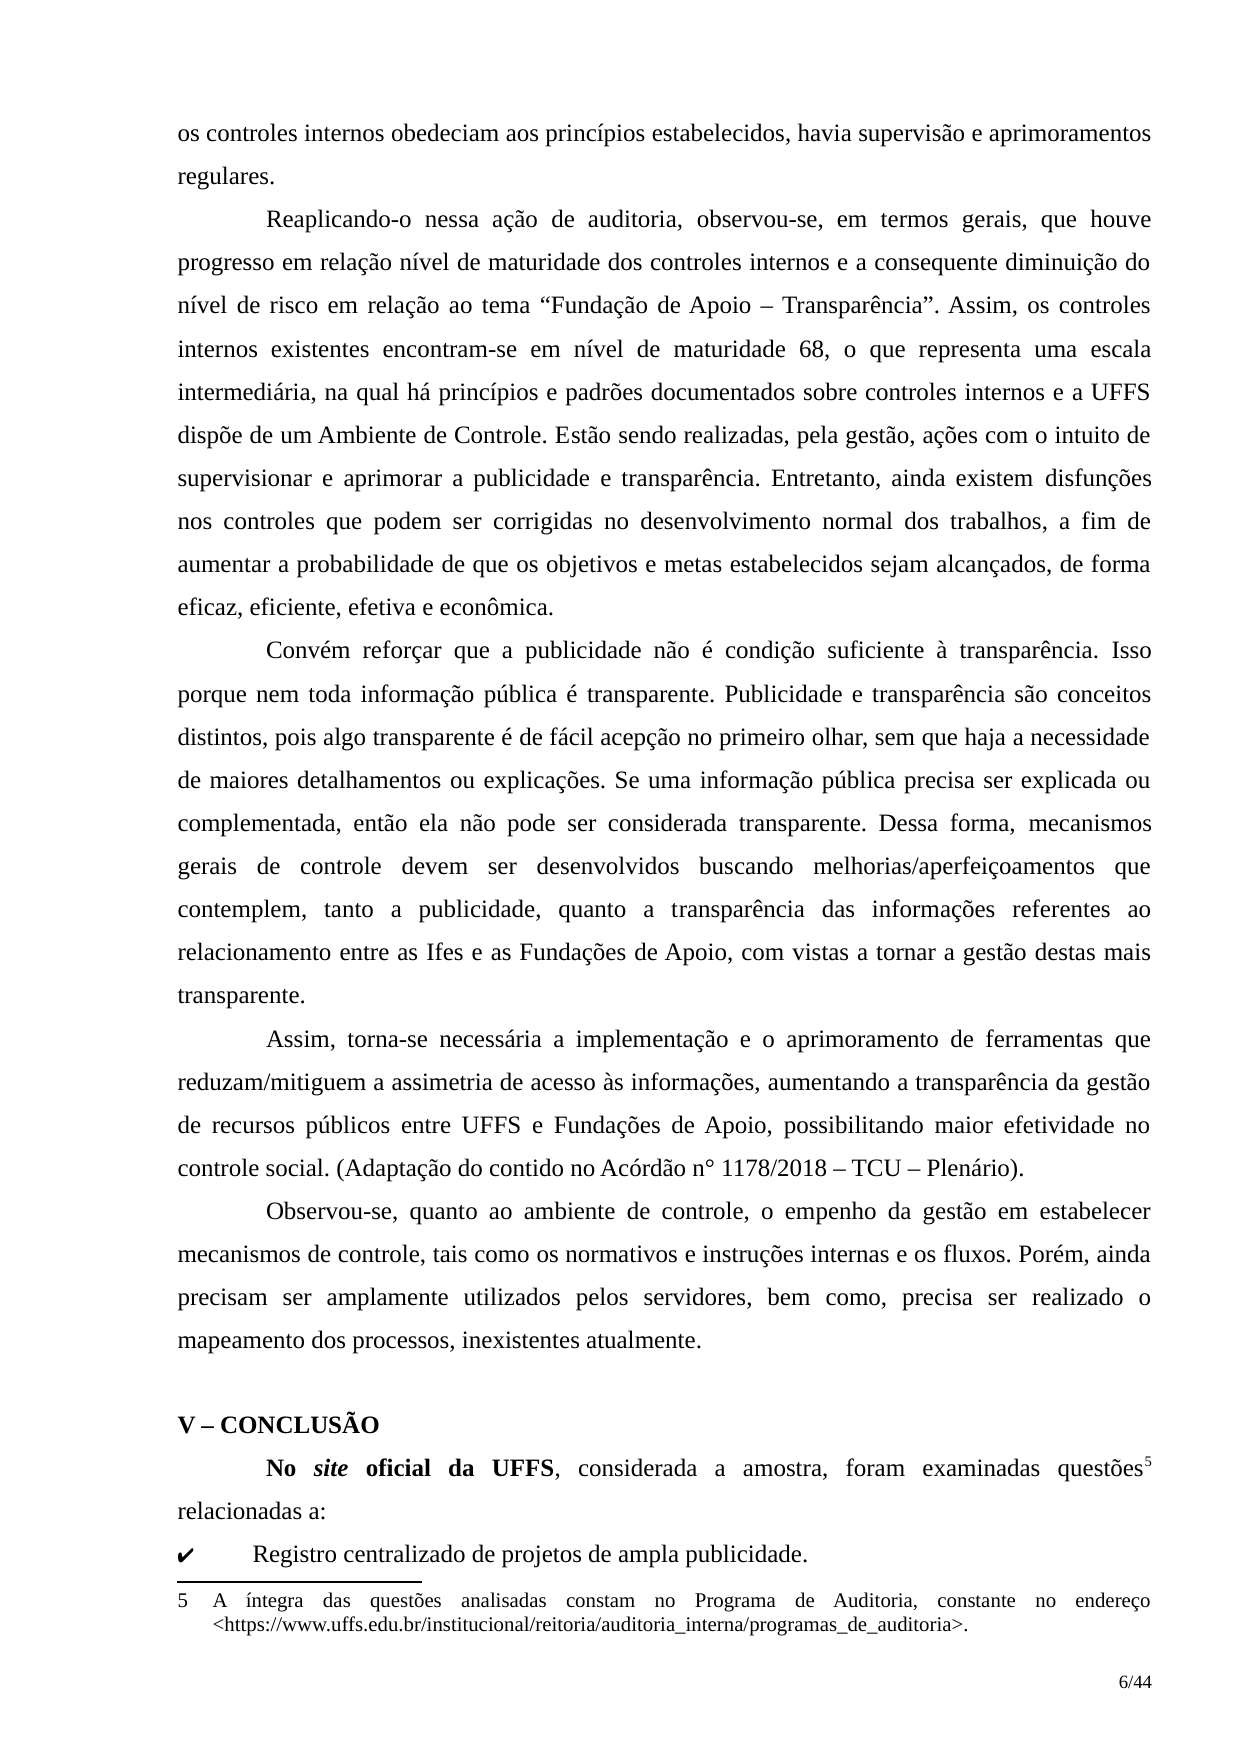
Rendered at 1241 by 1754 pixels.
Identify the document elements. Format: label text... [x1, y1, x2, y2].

text V – CONCLUSÃO [177, 1410, 1152, 1439]
text A íntegra das questões analisadas constam no Programa de Auditoria, constante no endereço <https://www.uffs.edu.br/institucional/reitoria/auditoria_interna/programas_de_auditoria>. [177, 1588, 1152, 1636]
text Observou-se, quanto ao ambiente de controle, o empenho da gestão em estabelecer mecanismos de controle, tais como os normativos e instruções internas e os fluxos. Porém, ainda precisam ser amplamente utilizados pelos servidores, bem como, precisa ser realizado o mapeamento dos processos, inexistentes atualmente. [177, 1196, 1152, 1354]
list Registro centralizado de projetos de ampla publicidade. [177, 1539, 1152, 1568]
text Convém reforçar que a publicidade não é condição suficiente à transparência. Isso porque nem toda informação pública é transparente. Publicidade e transparência são conceitos distintos, pois algo transparente é de fácil acepção no primeiro olhar, sem que haja a necessidade de maiores detalhamentos ou explicações. Se uma informação pública precisa ser explicada ou complementada, então ela não pode ser considerada transparente. Dessa forma, mecanismos gerais de controle devem ser desenvolvidos buscando melhorias/aperfeiçoamentos que contemplem, tanto a publicidade, quanto a transparência das informações referentes ao relacionamento entre as Ifes e as Fundações de Apoio, com vistas a tornar a gestão destas mais transparente. [177, 636, 1152, 1009]
text No site oficial da UFFS, considerada a amostra, foram examinadas questões relacionadas a: [177, 1453, 1152, 1525]
text os controles internos obedeciam aos princípios estabelecidos, havia supervisão e aprimoramentos regulares. [177, 118, 1152, 190]
text Assim, torna-se necessária a implementação e o aprimoramento de ferramentas que reduzam/mitiguem a assimetria de acesso às informações, aumentando a transparência da gestão de recursos públicos entre UFFS e Fundações de Apoio, possibilitando maior efetividade no controle social. (Adaptação do contido no Acórdão n° 1178/2018 – TCU – Plenário). [177, 1024, 1152, 1182]
text Reaplicando-o nessa ação de auditoria, observou-se, em termos gerais, que houve progresso em relação nível de maturidade dos controles internos e a consequente diminuição do nível de risco em relação ao tema “Fundação de Apoio – Transparência”. Assim, os controles internos existentes encontram-se em nível de maturidade 68, o que representa uma escala intermediária, na qual há princípios e padrões documentados sobre controles internos e a UFFS dispõe de um Ambiente de Controle. Estão sendo realizadas, pela gestão, ações com o intuito de supervisionar e aprimorar a publicidade e transparência. Entretanto, ainda existem disfunções nos controles que podem ser corrigidas no desenvolvimento normal dos trabalhos, a fim de aumentar a probabilidade de que os objetivos e metas estabelecidos sejam alcançados, de forma eficaz, eficiente, efetiva e econômica. [177, 204, 1152, 621]
